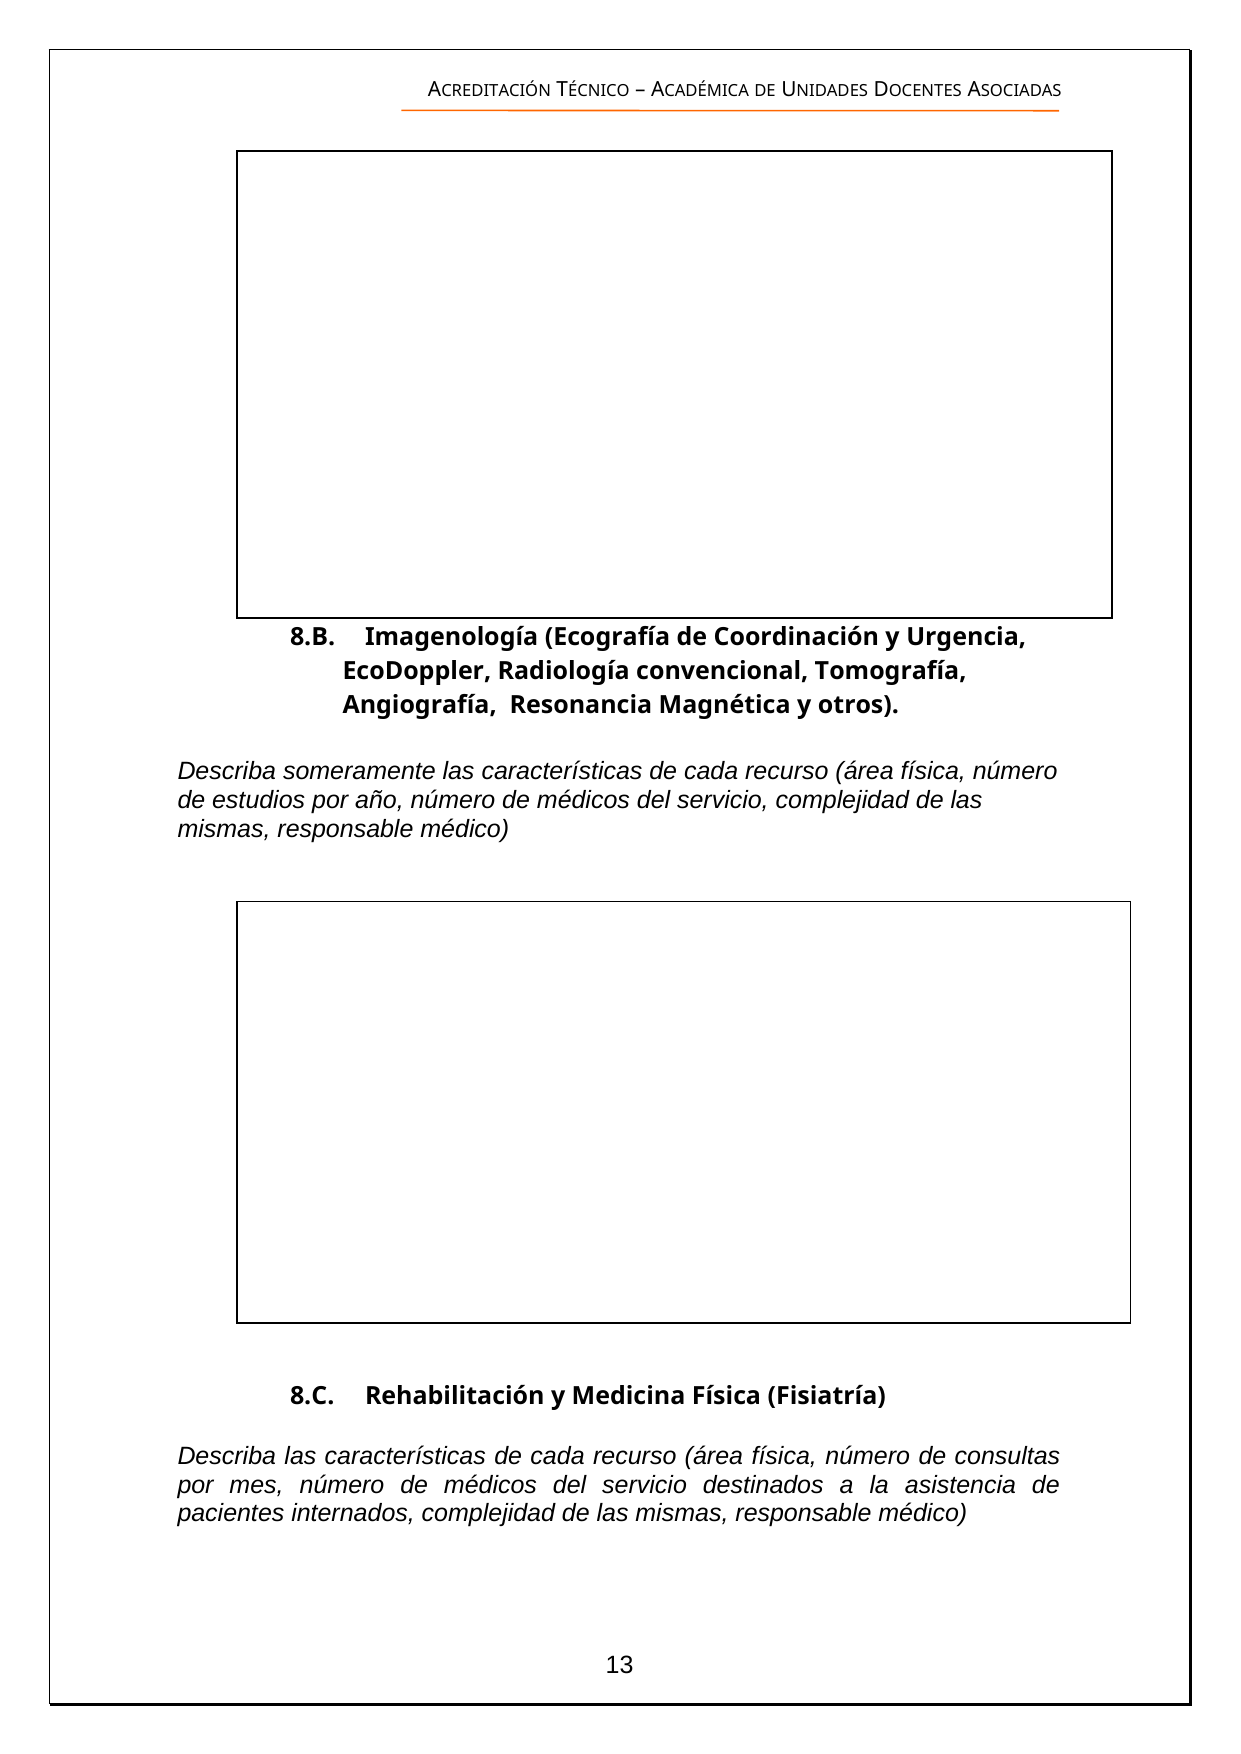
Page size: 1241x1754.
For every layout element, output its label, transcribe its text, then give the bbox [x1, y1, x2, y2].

text Describa someramente las características de cada recurso (área física, número de estudios por año, número de médicos del servicio, complejidad de las mismas, responsable médico) [177, 756, 1061, 842]
subtitle Rehabilitación y Medicina Física (Fisiatría) [290, 1378, 1061, 1412]
subtitle Imagenología (Ecografía de Coordinación y Urgencia, EcoDoppler, Radiología convencional, Tomografía, Angiografía, Resonancia Magnética y otros). [290, 619, 1061, 721]
subtitle [290, 152, 1061, 617]
text Describa las características de cada recurso (área física, número de consultas por mes, número de médicos del servicio destinados a la asistencia de pacientes internados, complejidad de las mismas, responsable médico) [177, 1441, 1061, 1527]
